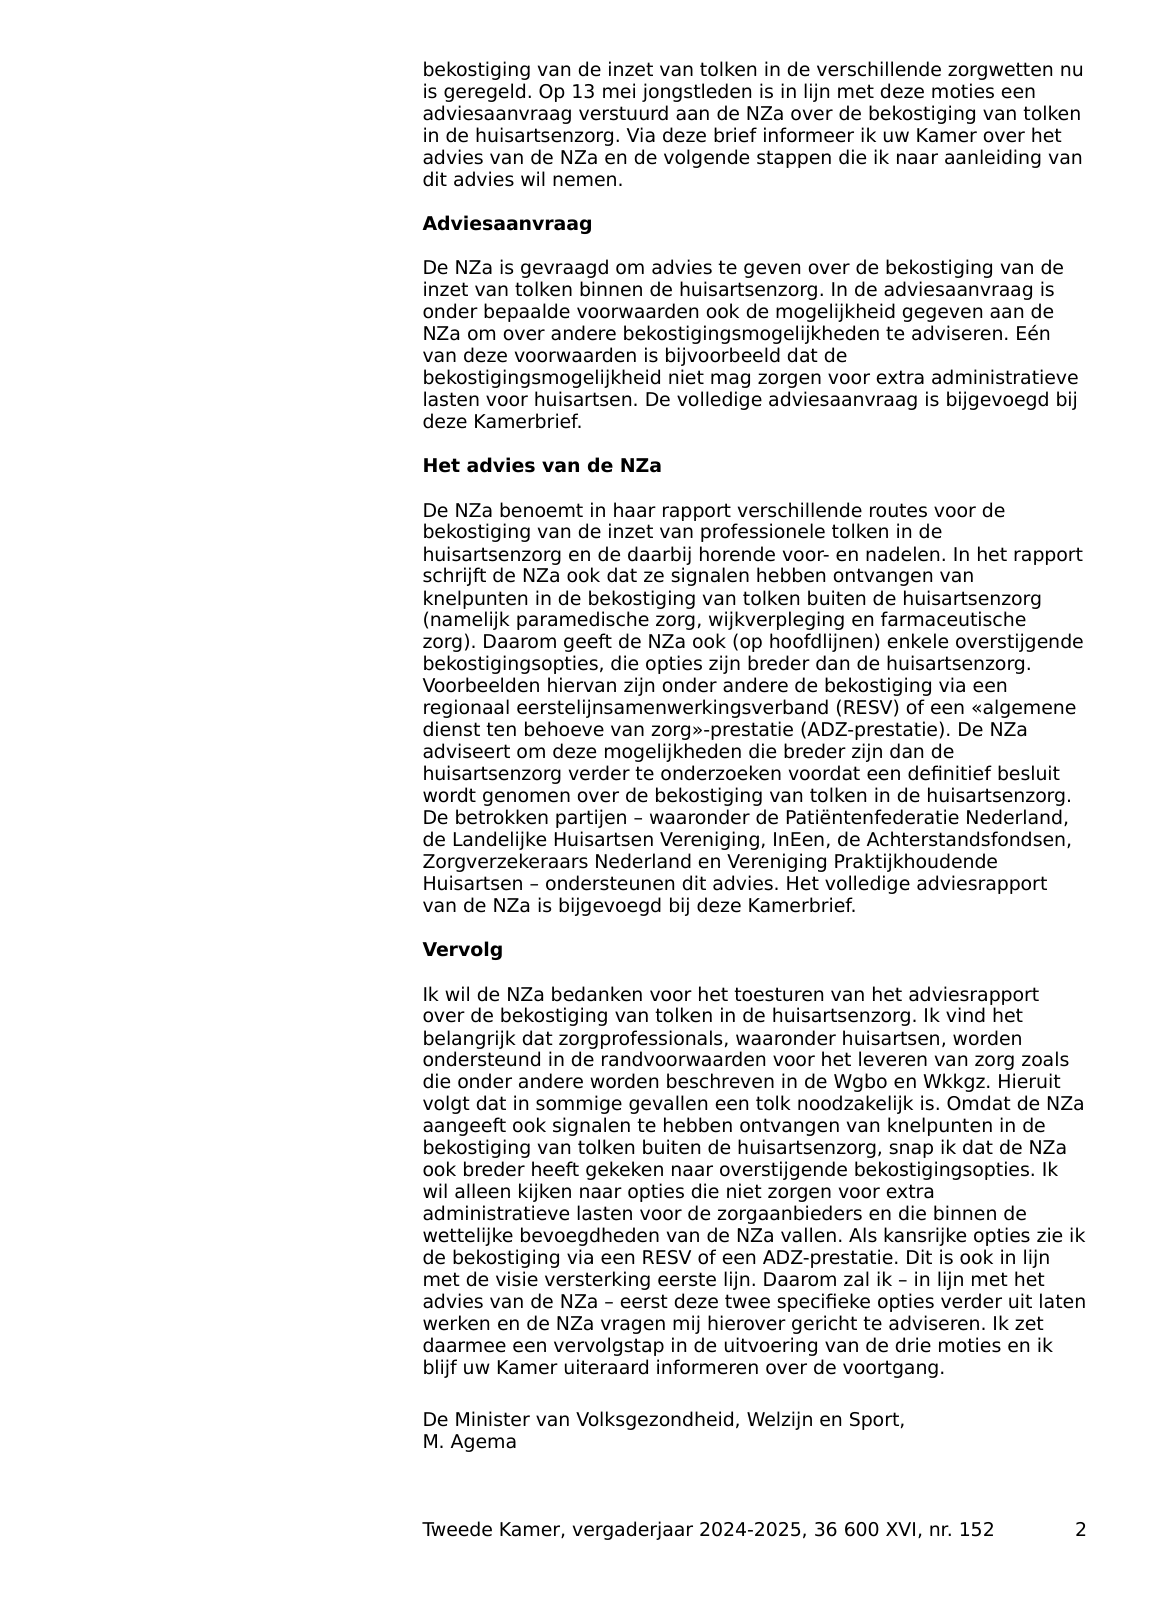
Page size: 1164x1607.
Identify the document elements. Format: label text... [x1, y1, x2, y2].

text De Minister van Volksgezondheid, Welzijn en Sport, M. Agema [422, 1409, 1087, 1453]
text Ik wil de NZa bedanken voor het toesturen van het adviesrapport over de bekostiging van tolken in de huisartsenzorg. Ik vind het belangrijk dat zorgprofessionals, waaronder huisartsen, worden ondersteund in de randvoorwaarden voor het leveren van zorg zoals die onder andere worden beschreven in de Wgbo en Wkkgz. Hieruit volgt dat in sommige gevallen een tolk noodzakelijk is. Omdat de NZa aangeeft ook signalen te hebben ontvangen van knelpunten in de bekostiging van tolken buiten de huisartsenzorg, snap ik dat de NZa ook breder heeft gekeken naar overstijgende bekostigingsopties. Ik wil alleen kijken naar opties die niet zorgen voor extra administratieve lasten voor de zorgaanbieders en die binnen de wettelijke bevoegdheden van de NZa vallen. Als kansrijke opties zie ik de bekostiging via een RESV of een ADZ-prestatie. Dit is ook in lijn met de visie versterking eerste lijn. Daarom zal ik – in lijn met het advies van de NZa – eerst deze twee specifieke opties verder uit laten werken en de NZa vragen mij hierover gericht te adviseren. Ik zet daarmee een vervolgstap in de uitvoering van de drie moties en ik blijf uw Kamer uiteraard informeren over de voortgang. [422, 983, 1087, 1379]
text De NZa benoemt in haar rapport verschillende routes voor de bekostiging van de inzet van professionele tolken in de huisartsenzorg en de daarbij horende voor- en nadelen. In het rapport schrijft de NZa ook dat ze signalen hebben ontvangen van knelpunten in de bekostiging van tolken buiten de huisartsenzorg (namelijk paramedische zorg, wijkverpleging en farmaceutische zorg). Daarom geeft de NZa ook (op hoofdlijnen) enkele overstijgende bekostigingsopties, die opties zijn breder dan de huisartsenzorg. Voorbeelden hiervan zijn onder andere de bekostiging via een regionaal eerstelijnsamenwerkingsverband (RESV) of een «algemene dienst ten behoeve van zorg»-prestatie (ADZ-prestatie). De NZa adviseert om deze mogelijkheden die breder zijn dan de huisartsenzorg verder te onderzoeken voordat een definitief besluit wordt genomen over de bekostiging van tolken in de huisartsenzorg. De betrokken partijen – waaronder de Patiëntenfederatie Nederland, de Landelijke Huisartsen Vereniging, InEen, de Achterstandsfondsen, Zorgverzekeraars Nederland en Vereniging Praktijkhoudende Huisartsen – ondersteunen dit advies. Het volledige adviesrapport van de NZa is bijgevoegd bij deze Kamerbrief. [422, 499, 1087, 917]
subtitle Adviesaanvraag [422, 213, 1087, 235]
subtitle Het advies van de NZa [422, 455, 1087, 477]
text bekostiging van de inzet van tolken in de verschillende zorgwetten nu is geregeld. Op 13 mei jongstleden is in lijn met deze moties een adviesaanvraag verstuurd aan de NZa over de bekostiging van tolken in de huisartsenzorg. Via deze brief informeer ik uw Kamer over het advies van de NZa en de volgende stappen die ik naar aanleiding van dit advies wil nemen. [422, 59, 1087, 191]
text De NZa is gevraagd om advies te geven over de bekostiging van de inzet van tolken binnen de huisartsenzorg. In de adviesaanvraag is onder bepaalde voorwaarden ook de mogelijkheid gegeven aan de NZa om over andere bekostigingsmogelijkheden te adviseren. Eén van deze voorwaarden is bijvoorbeeld dat de bekostigingsmogelijkheid niet mag zorgen voor extra administratieve lasten voor huisartsen. De volledige adviesaanvraag is bijgevoegd bij deze Kamerbrief. [422, 257, 1087, 433]
subtitle Vervolg [422, 939, 1087, 961]
